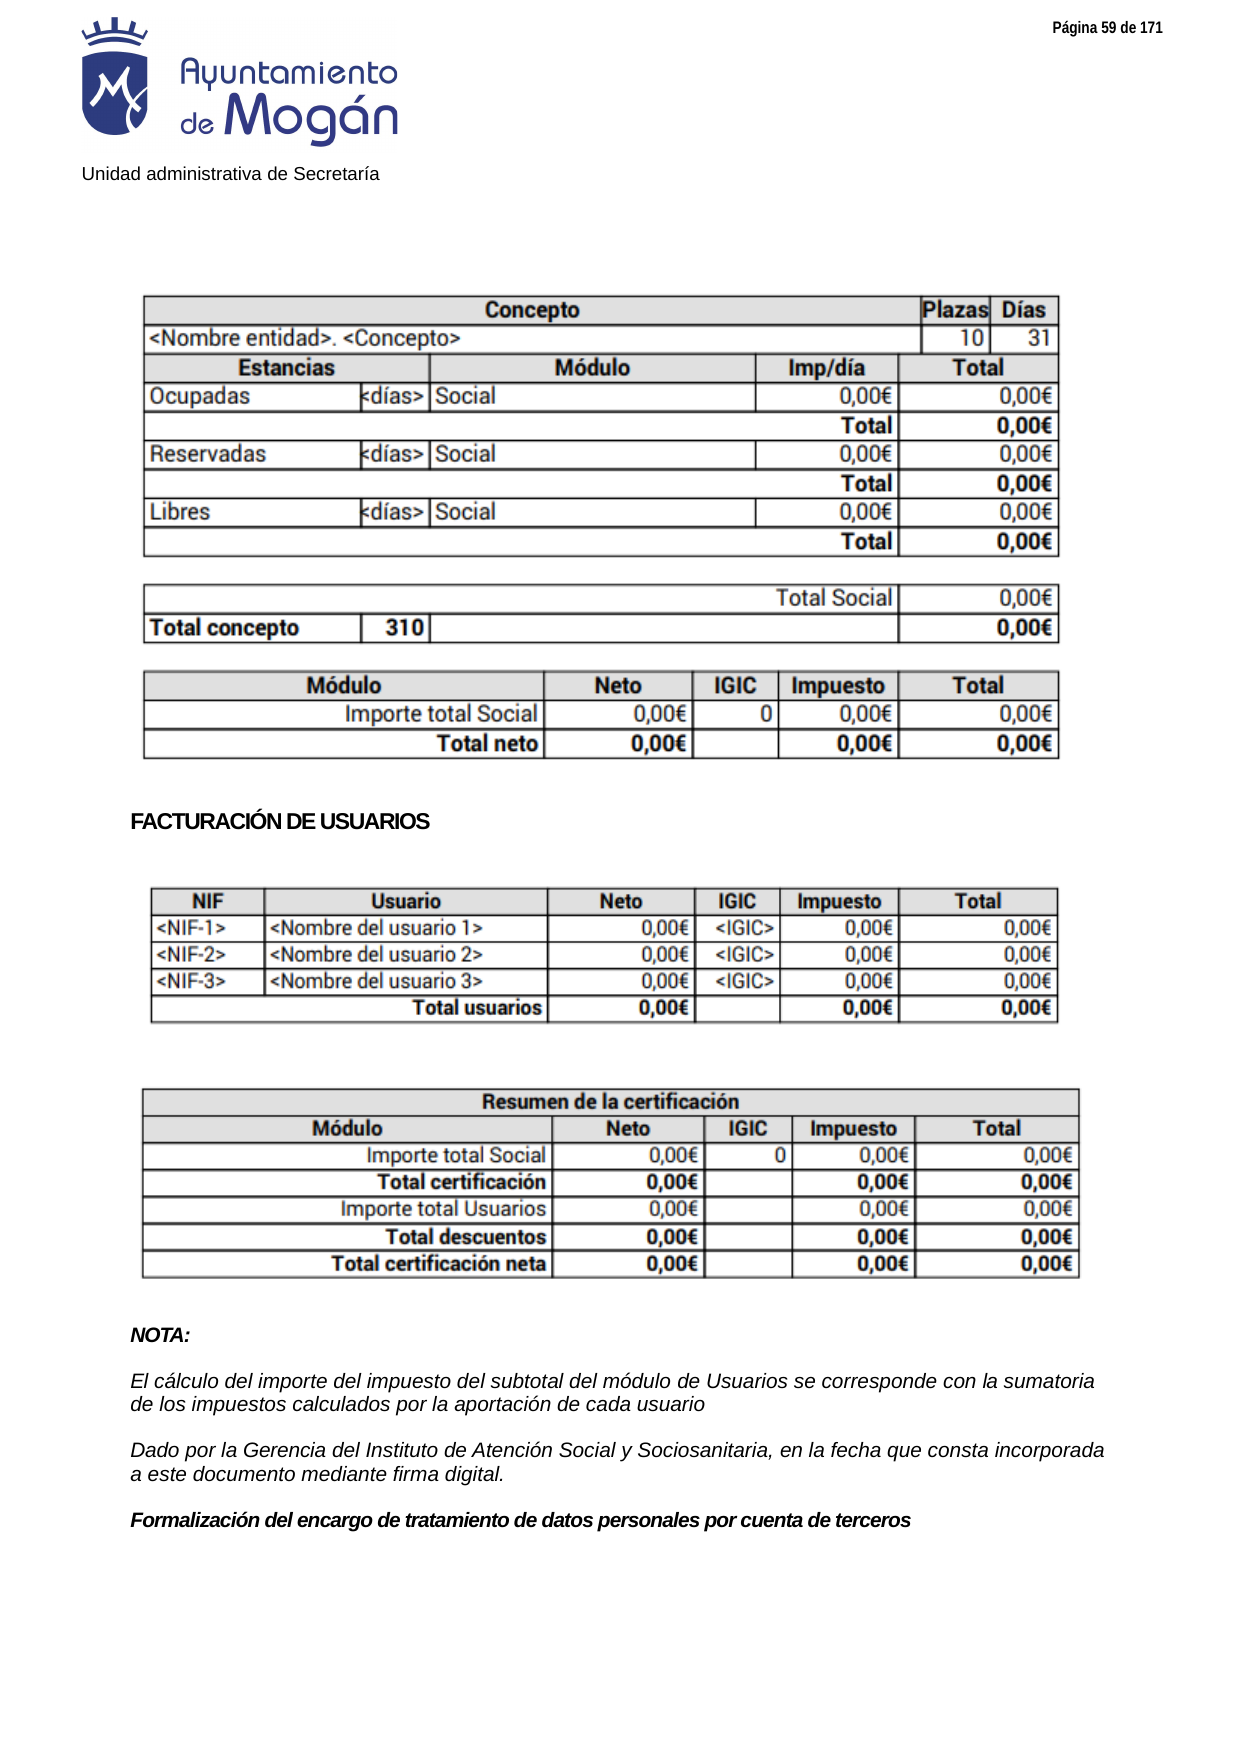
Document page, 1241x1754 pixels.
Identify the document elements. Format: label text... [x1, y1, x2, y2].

picture [130, 1073, 1110, 1301]
picture [130, 857, 1110, 1051]
text El cálculo del importe del impuesto del subtotal del módulo de Usuarios se corresponde con la sumatoria de los impuestos calculados por la aportación de cada usuario [130, 1369, 1110, 1416]
picture [130, 275, 1110, 786]
text NOTA: [130, 1323, 1110, 1347]
text Dado por la Gerencia del Instituto de Atención Social y Sociosanitaria, en la fecha que consta incorporada a este documento mediante firma digital. [130, 1439, 1110, 1485]
picture [81, 17, 398, 153]
text FACTURACIÓN DE USUARIOS [130, 809, 1110, 834]
text Formalización del encargo de tratamiento de datos personales por cuenta de terceros [130, 1508, 1110, 1532]
